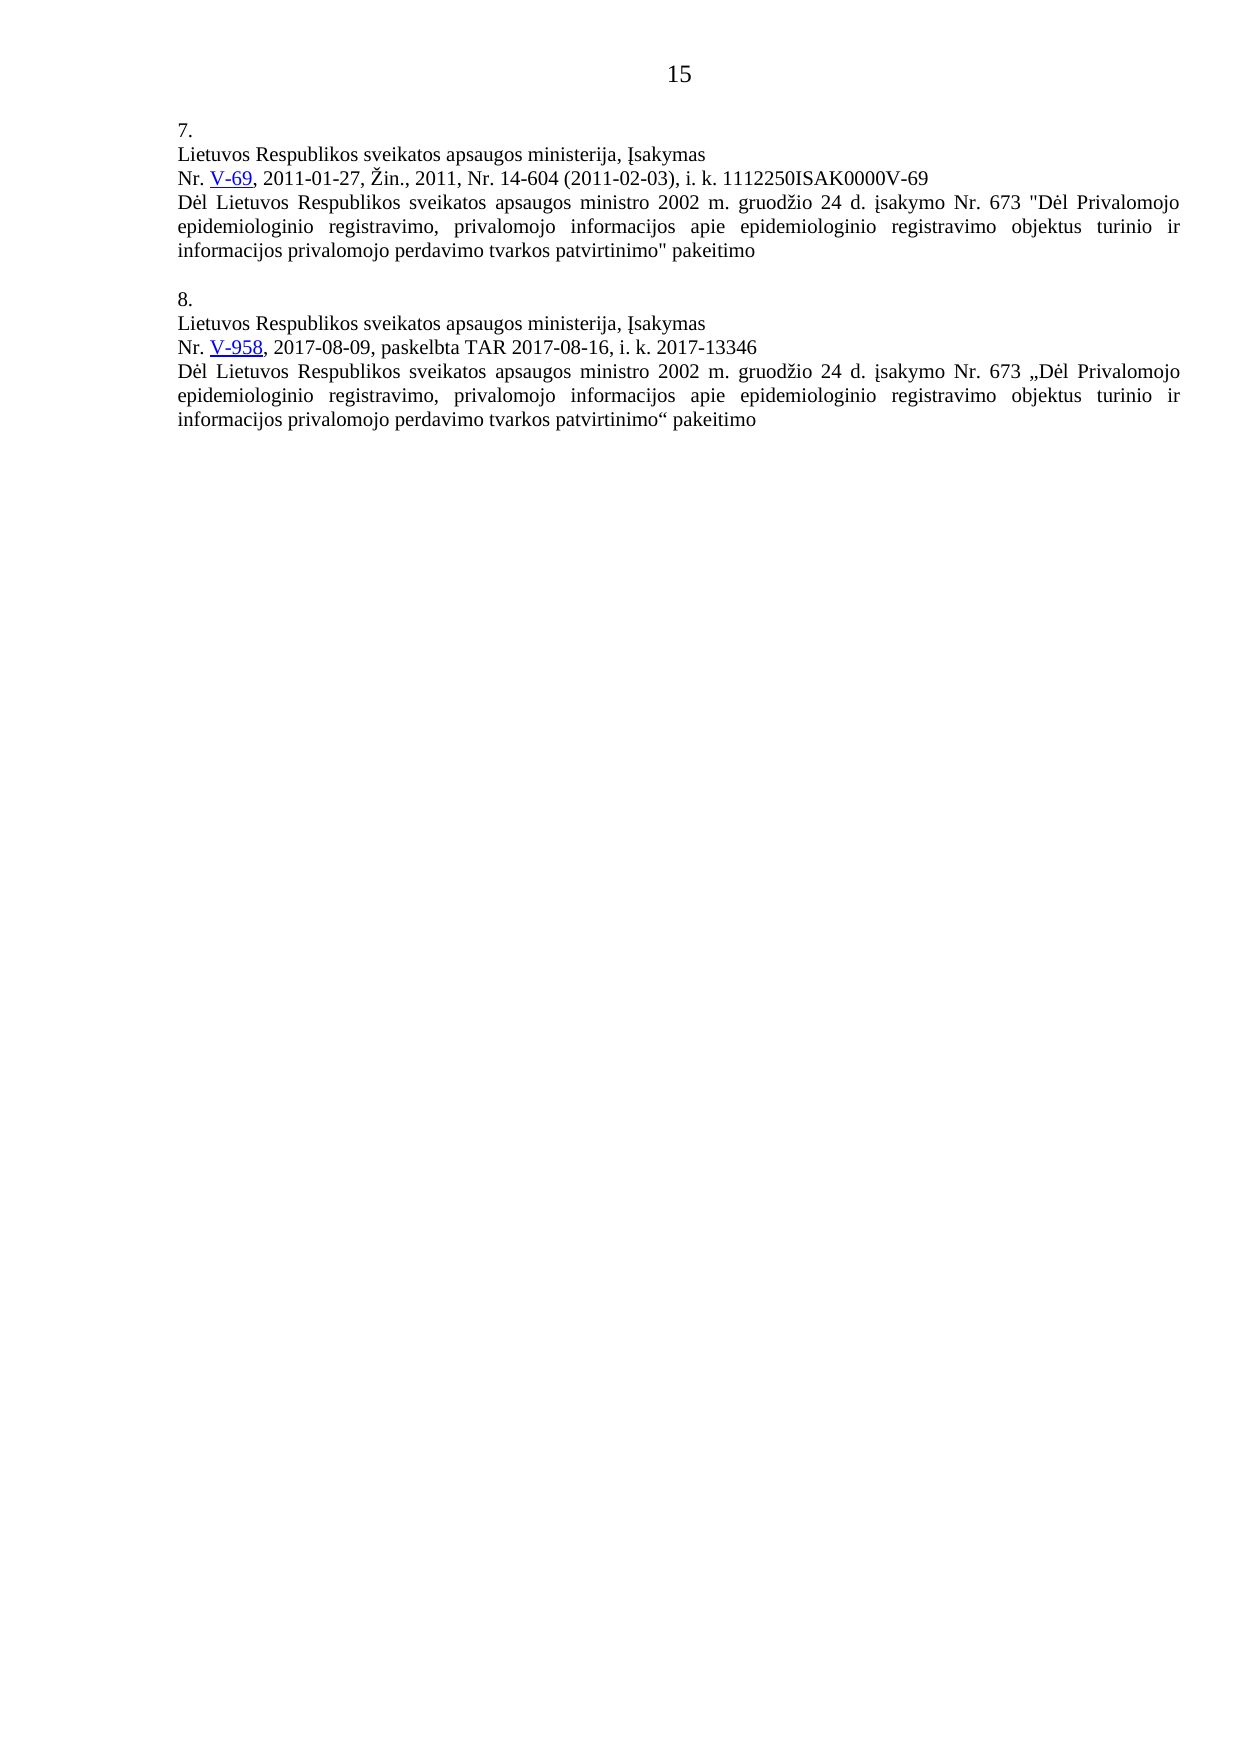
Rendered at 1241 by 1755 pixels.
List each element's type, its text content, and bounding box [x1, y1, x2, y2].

text Dėl Lietuvos Respublikos sveikatos apsaugos ministro 2002 m. gruodžio 24 d. įsakymo Nr. 673 „Dėl Privalomojo epidemiologinio registravimo, privalomojo informacijos apie epidemiologinio registravimo objektus turinio ir informacijos privalomojo perdavimo tvarkos patvirtinimo“ pakeitimo [177, 359, 1181, 431]
text Lietuvos Respublikos sveikatos apsaugos ministerija, Įsakymas [177, 142, 1181, 166]
text Lietuvos Respublikos sveikatos apsaugos ministerija, Įsakymas [177, 311, 1181, 335]
text 7. [177, 118, 1181, 142]
text 8. [177, 287, 1181, 311]
text Nr. V-69, 2011-01-27, Žin., 2011, Nr. 14-604 (2011-02-03), i. k. 1112250ISAK0000V-69 [177, 166, 1181, 190]
text Dėl Lietuvos Respublikos sveikatos apsaugos ministro 2002 m. gruodžio 24 d. įsakymo Nr. 673 "Dėl Privalomojo epidemiologinio registravimo, privalomojo informacijos apie epidemiologinio registravimo objektus turinio ir informacijos privalomojo perdavimo tvarkos patvirtinimo" pakeitimo [177, 190, 1181, 262]
text Nr. V-958, 2017-08-09, paskelbta TAR 2017-08-16, i. k. 2017-13346 [177, 335, 1181, 359]
